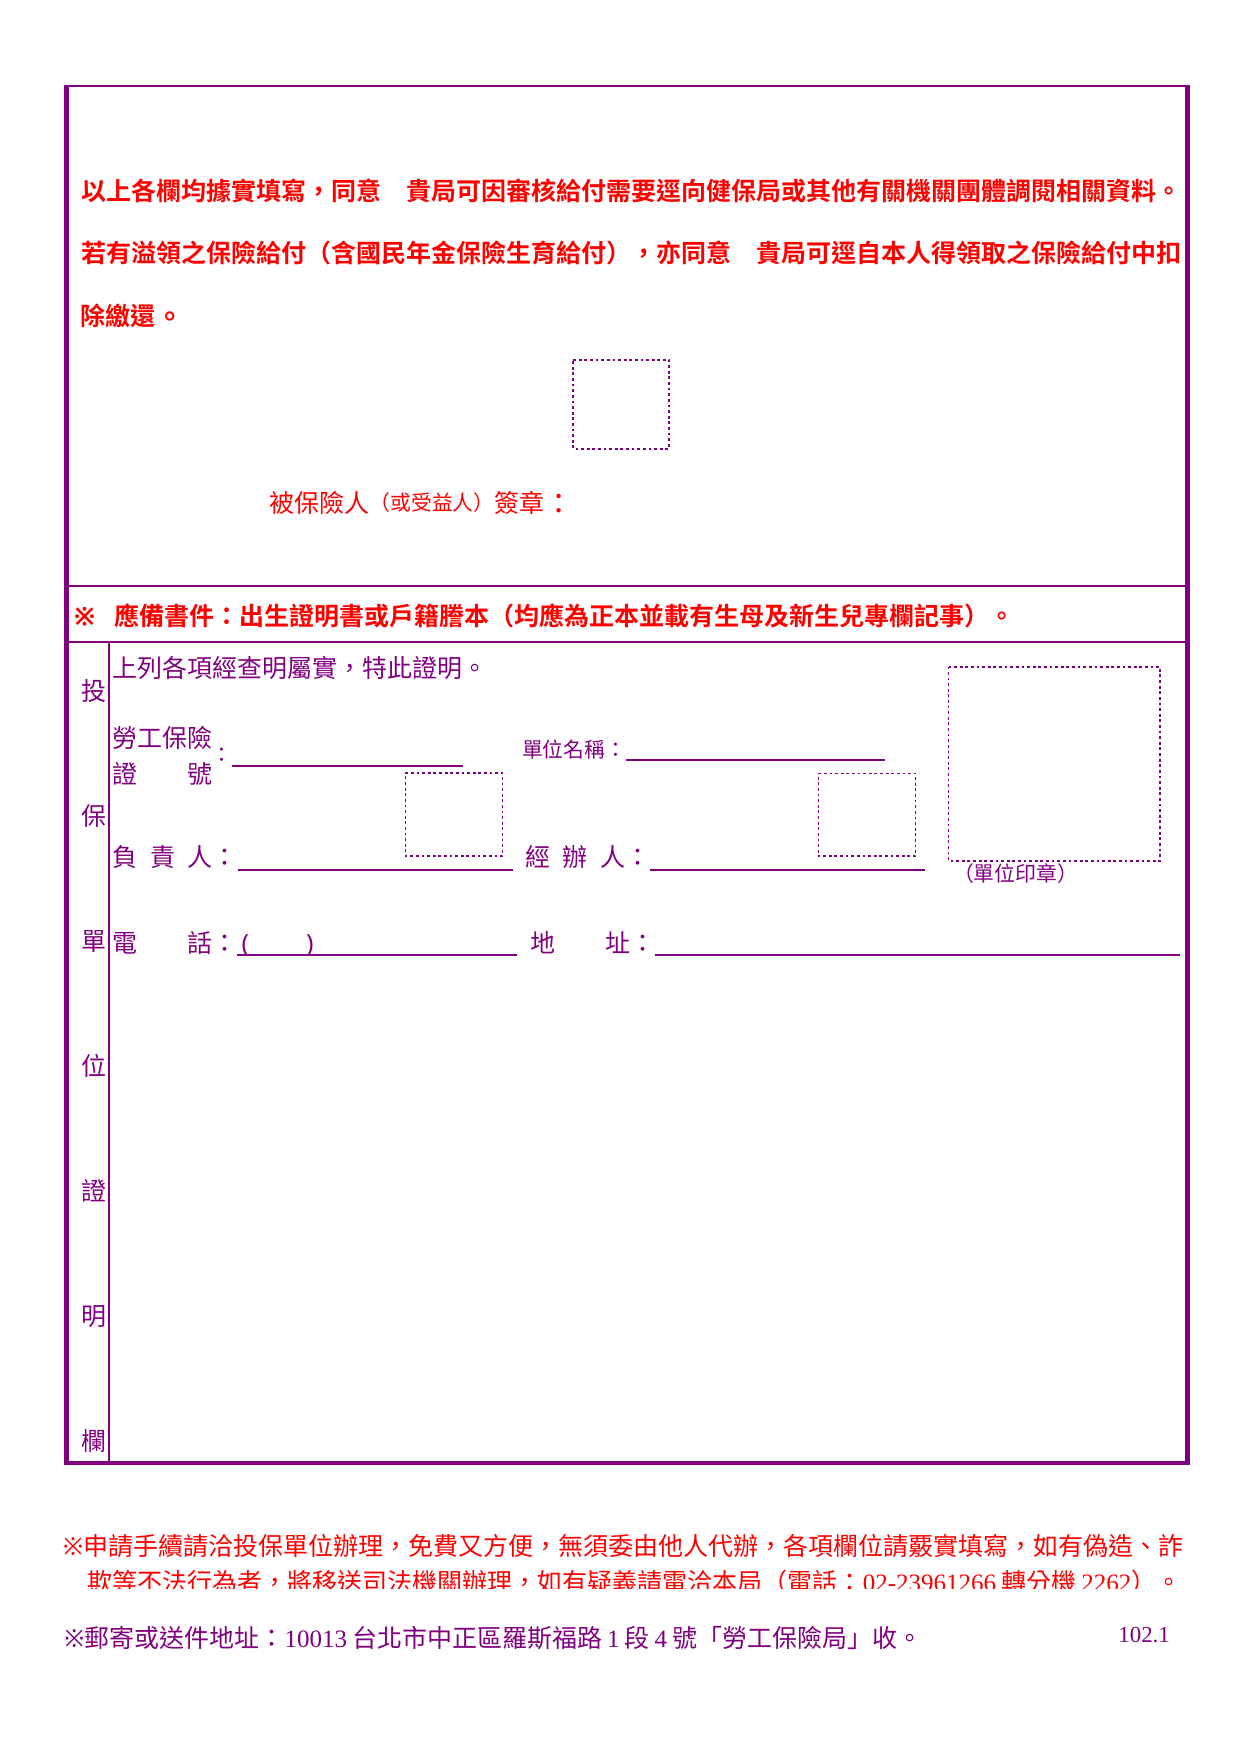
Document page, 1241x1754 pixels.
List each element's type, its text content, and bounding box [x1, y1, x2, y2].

table_cell 上列各項經查明屬實，特此證明。 勞工保險 證 號 負 責 人： 經 辦 人： 電 話：( ) 地 址： [110, 643, 1185, 1461]
table_cell ※ 應備書件：出生證明書或戶籍謄本（均應為正本並載有生母及新生兒專欄記事）。 [69, 587, 1185, 641]
table_cell 以上各欄均據實填寫，同意 貴局可因審核給付需要逕向健保局或其他有關機關團體調閱相關資料。 若有溢領之保險給付（含國民年金保險生育給付），亦同意 貴局可逕自本人得領取之保險給付中扣除繳還。 被保險人（或受益人）簽章： [69, 87, 1185, 585]
text 102.1 [1107, 1621, 1184, 1648]
text ※郵寄或送件地址：10013台北市中正區羅斯福路1段4號「勞工保險局」收。 [64, 1618, 959, 1654]
text ※申請手續請洽投保單位辦理，免費又方便，無須委由他人代辦，各項欄位請覈實填寫，如有偽造、詐欺等不法行為者，將移送司法機關辦理，如有疑義請電洽本局（電話：02-23961266轉分機2262）。 [63, 1526, 1186, 1588]
table_cell 投 保 單 位 證 明 欄 [69, 643, 108, 1461]
